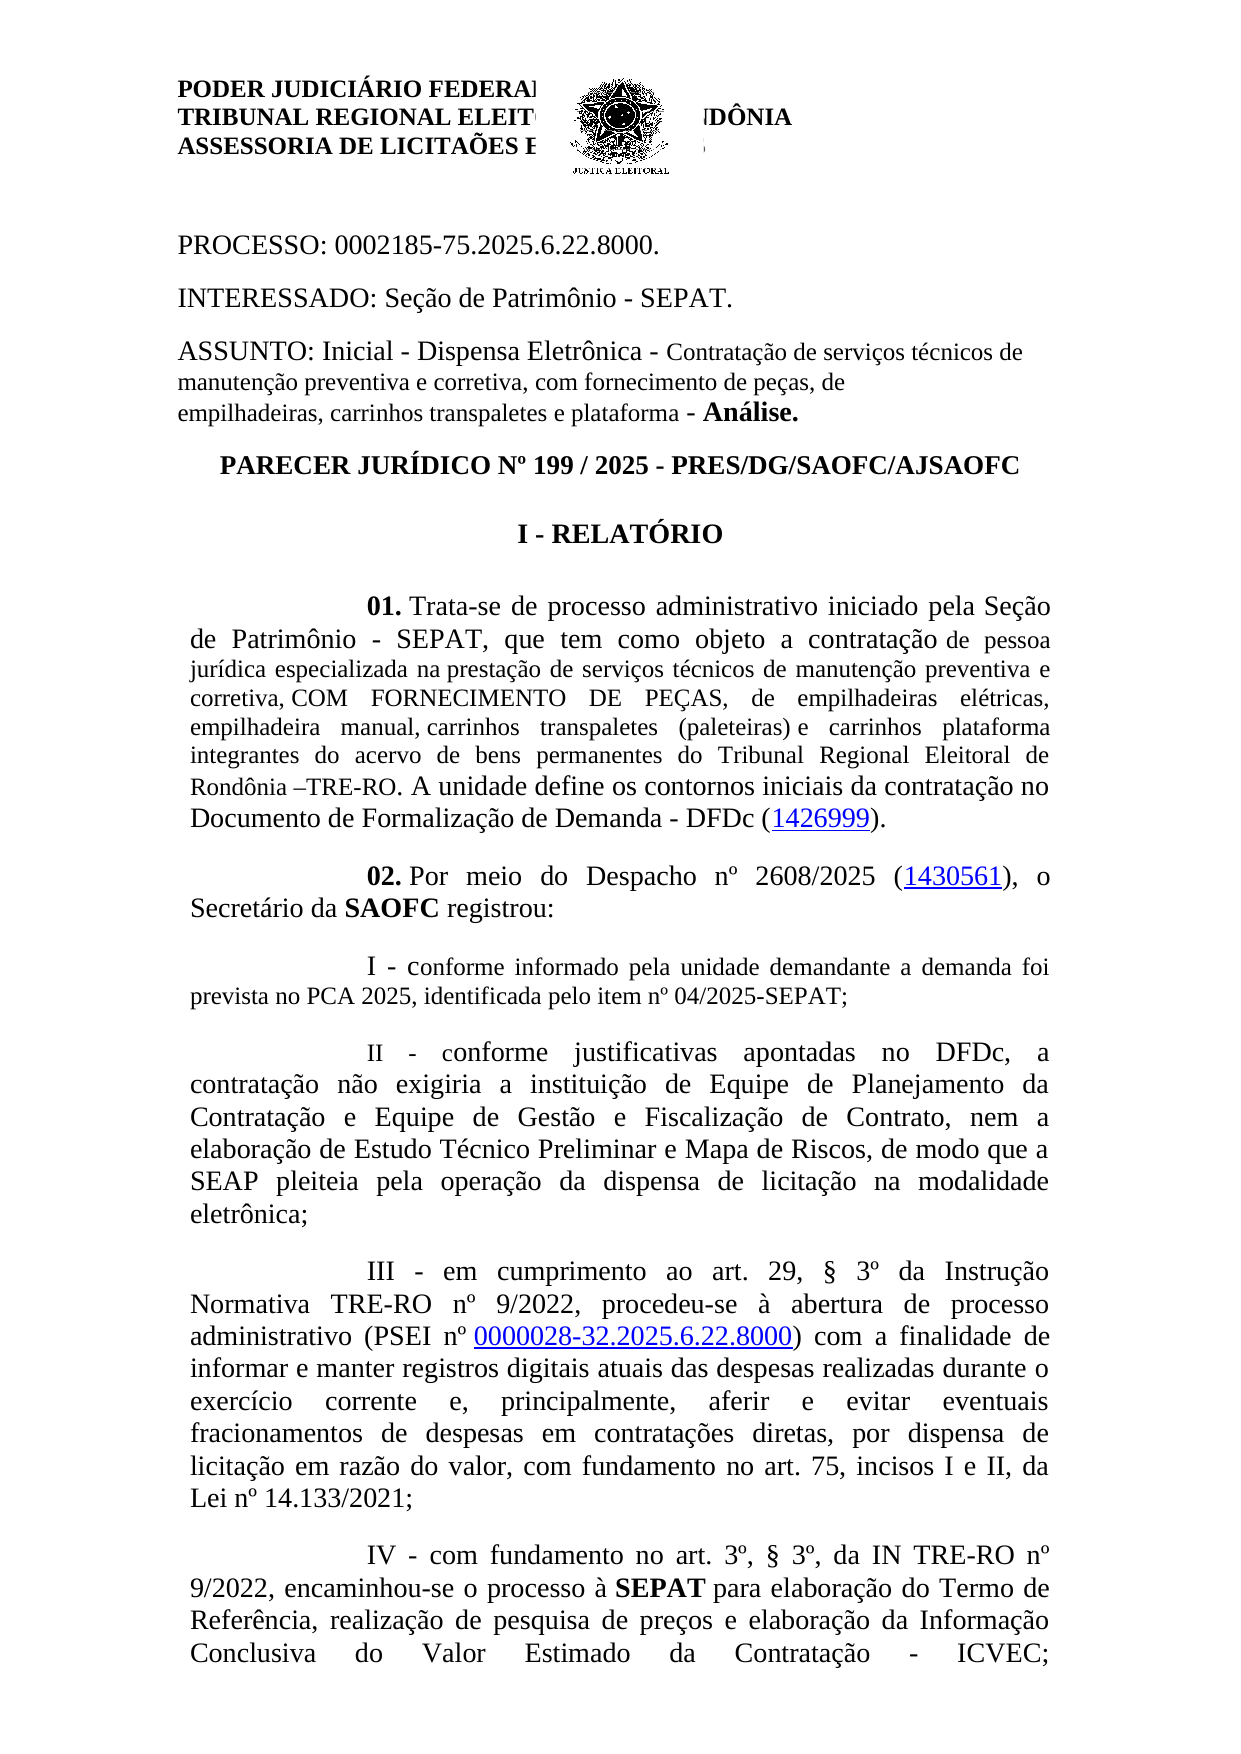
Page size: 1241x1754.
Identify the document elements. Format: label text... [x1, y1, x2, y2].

text 01. Trata-se de processo administrativo iniciado pela Seção de Patrimônio - SEPAT, que tem como objeto a contratação de pessoa jurídica especializada na prestação de serviços técnicos de manutenção preventiva e corretiva, COM FORNECIMENTO DE PEÇAS, de empilhadeiras elétricas, empilhadeira manual, carrinhos transpaletes (paleteiras) e carrinhos plataforma integrantes do acervo de bens permanentes do Tribunal Regional Eleitoral de Rondônia –TRE-RO. A unidade define os contornos iniciais da contratação no Documento de Formalização de Demanda - DFDc (1426999). [190, 589, 1051, 834]
text II - conforme justificativas apontadas no DFDc, a contratação não exigiria a instituição de Equipe de Planejamento da Contratação e Equipe de Gestão e Fiscalização de Contrato, nem a elaboração de Estudo Técnico Preliminar e Mapa de Riscos, de modo que a SEAP pleiteia pela operação da dispensa de licitação na modalidade eletrônica; [190, 1035, 1051, 1229]
text PROCESSO: 0002185-75.2025.6.22.8000. [177, 228, 1063, 260]
text 02. Por meio do Despacho nº 2608/2025 (1430561), o Secretário da SAOFC registrou: [190, 859, 1051, 924]
text IV - com fundamento no art. 3º, § 3º, da IN TRE-RO nº 9/2022, encaminhou-se o processo à SEPAT para elaboração do Termo de Referência, realização de pesquisa de preços e elaboração da Informação Conclusiva do Valor Estimado da Contratação - ICVEC; [190, 1538, 1051, 1668]
text Parecer Jurídico Nº 199 / 2025 - PRES/DG/SAOFC/AJSAOFC [177, 449, 1063, 480]
text I - conforme informado pela unidade demandante a demanda foi prevista no PCA 2025, identificada pelo item nº 04/2025-SEPAT; [190, 949, 1051, 1010]
text ASSUNTO: Inicial - Dispensa Eletrônica - Contratação de serviços técnicos de manutenção preventiva e corretiva, com fornecimento de peças, de empilhadeiras, carrinhos transpaletes e plataforma - Análise. [177, 334, 1063, 428]
text III - em cumprimento ao art. 29, § 3º da Instrução Normativa TRE-RO nº 9/2022, procedeu-se à abertura de processo administrativo (PSEI nº 0000028-32.2025.6.22.8000) com a finalidade de informar e manter registros digitais atuais das despesas realizadas durante o exercício corrente e, principalmente, aferir e evitar eventuais fracionamentos de despesas em contratações diretas, por dispensa de licitação em razão do valor, com fundamento no art. 75, incisos I e II, da Lei nº 14.133/2021; [190, 1254, 1051, 1513]
text I - RELATÓRIO [177, 517, 1063, 550]
text INTERESSADO: Seção de Patrimônio - SEPAT. [177, 281, 1063, 313]
